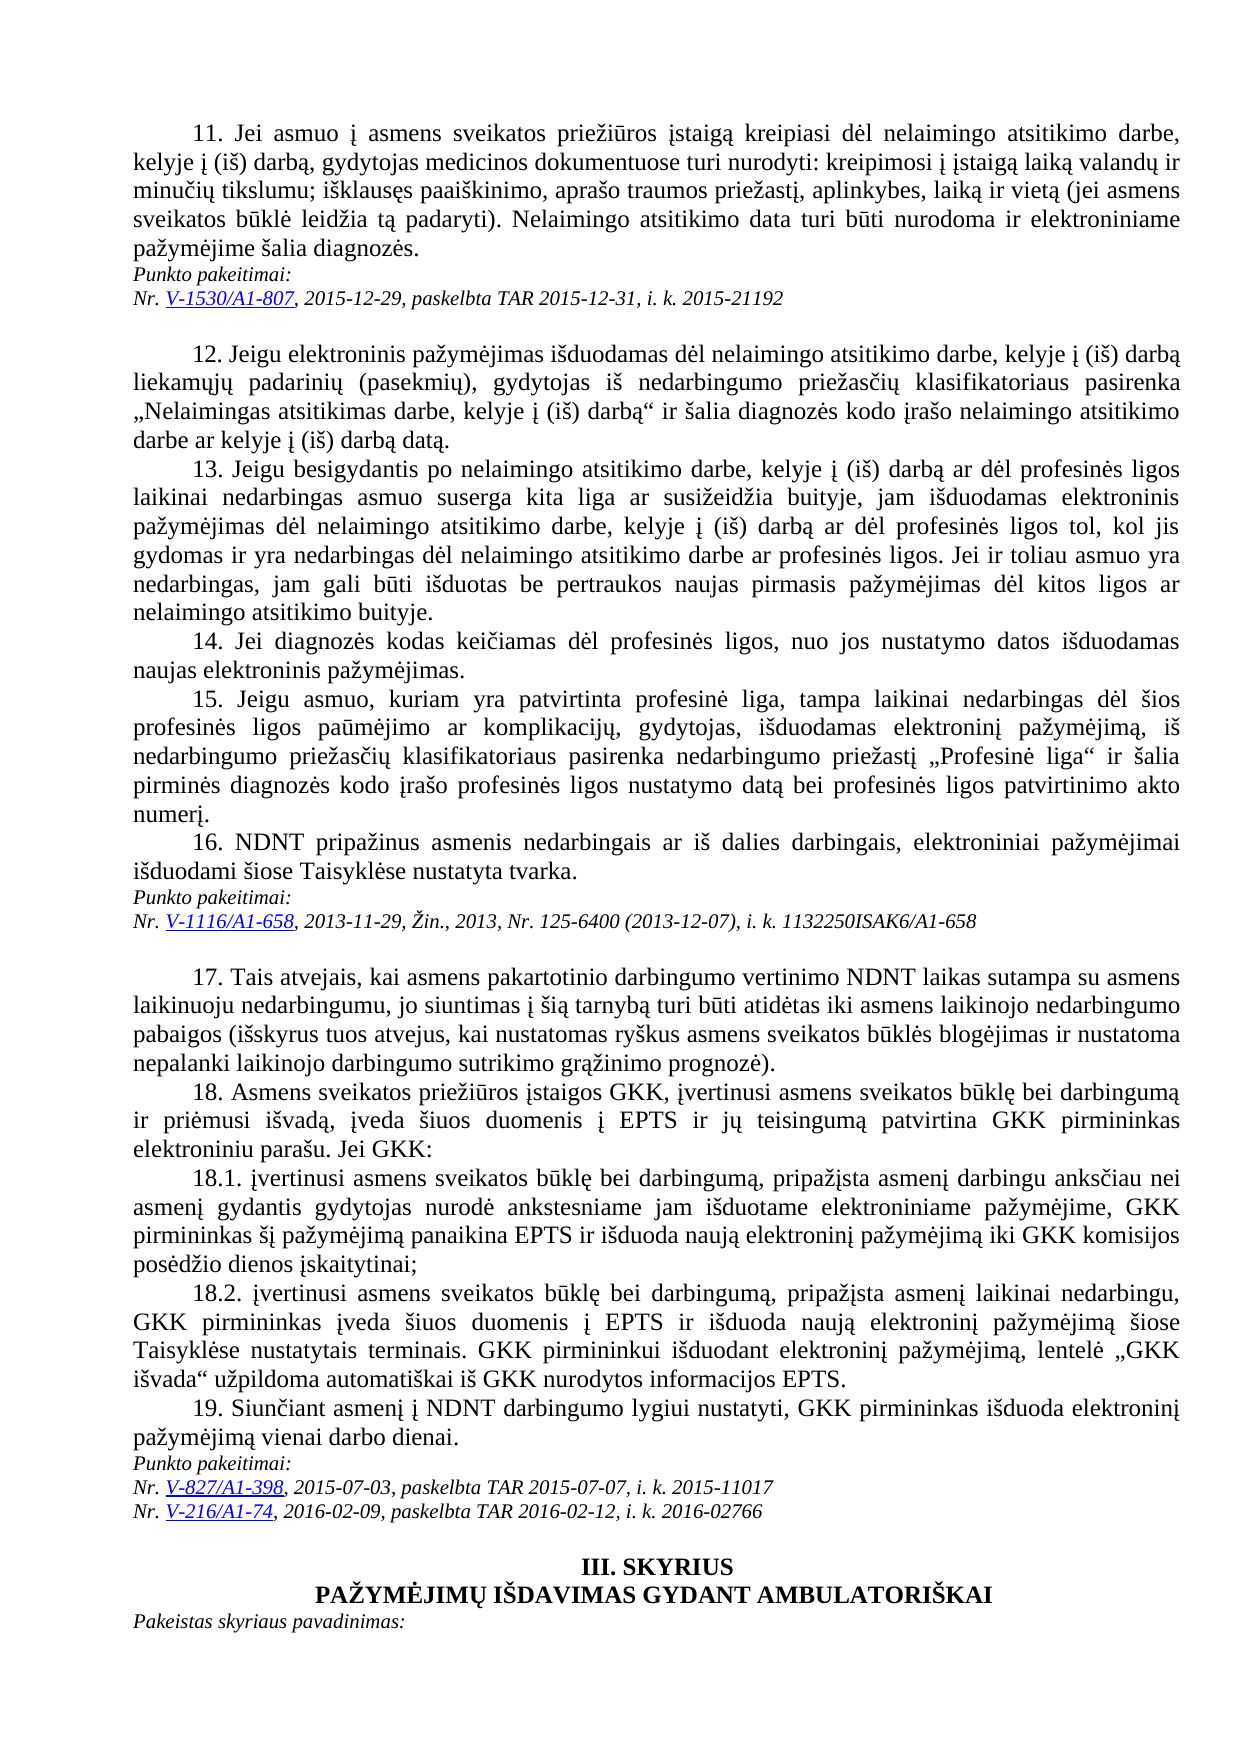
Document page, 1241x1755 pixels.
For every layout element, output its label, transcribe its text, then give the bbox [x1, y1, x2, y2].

text 16. NDNT pripažinus asmenis nedarbingais ar iš dalies darbingais, elektroniniai pažymėjimai išduodami šiose Taisyklėse nustatyta tvarka. [133, 827, 1181, 885]
text PAŽYMĖJIMŲ IŠDAVIMAS GYDANT AMBULATORIŠKAI [133, 1580, 1181, 1609]
text 15. Jeigu asmuo, kuriam yra patvirtinta profesinė liga, tampa laikinai nedarbingas dėl šios profesinės ligos paūmėjimo ar komplikacijų, gydytojas, išduodamas elektroninį pažymėjimą, iš nedarbingumo priežasčių klasifikatoriaus pasirenka nedarbingumo priežastį „Profesinė liga“ ir šalia pirminės diagnozės kodo įrašo profesinės ligos nustatymo datą bei profesinės ligos patvirtinimo akto numerį. [133, 684, 1181, 827]
text 12. Jeigu elektroninis pažymėjimas išduodamas dėl nelaimingo atsitikimo darbe, kelyje į (iš) darbą liekamųjų padarinių (pasekmių), gydytojas iš nedarbingumo priežasčių klasifikatoriaus pasirenka „Nelaimingas atsitikimas darbe, kelyje į (iš) darbą“ ir šalia diagnozės kodo įrašo nelaimingo atsitikimo darbe ar kelyje į (iš) darbą datą. [133, 339, 1181, 454]
text 19. Siunčiant asmenį į NDNT darbingumo lygiui nustatyti, GKK pirmininkas išduoda elektroninį pažymėjimą vienai darbo dienai. [133, 1393, 1181, 1451]
text Pakeistas skyriaus pavadinimas: [133, 1609, 1181, 1633]
text Punkto pakeitimai: [133, 885, 1181, 909]
text Nr. V-216/A1-74, 2016-02-09, paskelbta TAR 2016-02-12, i. k. 2016-02766 [133, 1499, 1181, 1523]
text 18.1. įvertinusi asmens sveikatos būklę bei darbingumą, pripažįsta asmenį darbingu anksčiau nei asmenį gydantis gydytojas nurodė ankstesniame jam išduotame elektroniniame pažymėjime, GKK pirmininkas šį pažymėjimą panaikina EPTS ir išduoda naują elektroninį pažymėjimą iki GKK komisijos posėdžio dienos įskaitytinai; [133, 1163, 1181, 1278]
text Punkto pakeitimai: [133, 262, 1181, 286]
text 17. Tais atvejais, kai asmens pakartotinio darbingumo vertinimo NDNT laikas sutampa su asmens laikinuoju nedarbingumu, jo siuntimas į šią tarnybą turi būti atidėtas iki asmens laikinojo nedarbingumo pabaigos (išskyrus tuos atvejus, kai nustatomas ryškus asmens sveikatos būklės blogėjimas ir nustatoma nepalanki laikinojo darbingumo sutrikimo grąžinimo prognozė). [133, 962, 1181, 1077]
text Nr. V-1530/A1-807, 2015-12-29, paskelbta TAR 2015-12-31, i. k. 2015-21192 [133, 286, 1181, 310]
text Nr. V-1116/A1-658, 2013-11-29, Žin., 2013, Nr. 125-6400 (2013-12-07), i. k. 1132250ISAK6/A1-658 [133, 909, 1181, 933]
text 11. Jei asmuo į asmens sveikatos priežiūros įstaigą kreipiasi dėl nelaimingo atsitikimo darbe, kelyje į (iš) darbą, gydytojas medicinos dokumentuose turi nurodyti: kreipimosi į įstaigą laiką valandų ir minučių tikslumu; išklausęs paaiškinimo, aprašo traumos priežastį, aplinkybes, laiką ir vietą (jei asmens sveikatos būklė leidžia tą padaryti). Nelaimingo atsitikimo data turi būti nurodoma ir elektroniniame pažymėjime šalia diagnozės. [133, 118, 1181, 262]
text 13. Jeigu besigydantis po nelaimingo atsitikimo darbe, kelyje į (iš) darbą ar dėl profesinės ligos laikinai nedarbingas asmuo suserga kita liga ar susižeidžia buityje, jam išduodamas elektroninis pažymėjimas dėl nelaimingo atsitikimo darbe, kelyje į (iš) darbą ar dėl profesinės ligos tol, kol jis gydomas ir yra nedarbingas dėl nelaimingo atsitikimo darbe ar profesinės ligos. Jei ir toliau asmuo yra nedarbingas, jam gali būti išduotas be pertraukos naujas pirmasis pažymėjimas dėl kitos ligos ar nelaimingo atsitikimo buityje. [133, 454, 1181, 626]
text 18.2. įvertinusi asmens sveikatos būklę bei darbingumą, pripažįsta asmenį laikinai nedarbingu, GKK pirmininkas įveda šiuos duomenis į EPTS ir išduoda naują elektroninį pažymėjimą šiose Taisyklėse nustatytais terminais. GKK pirmininkui išduodant elektroninį pažymėjimą, lentelė „GKK išvada“ užpildoma automatiškai iš GKK nurodytos informacijos EPTS. [133, 1278, 1181, 1393]
text III. skyrius [133, 1552, 1181, 1580]
text Punkto pakeitimai: [133, 1451, 1181, 1475]
text Nr. V-827/A1-398, 2015-07-03, paskelbta TAR 2015-07-07, i. k. 2015-11017 [133, 1475, 1181, 1499]
text 18. Asmens sveikatos priežiūros įstaigos GKK, įvertinusi asmens sveikatos būklę bei darbingumą ir priėmusi išvadą, įveda šiuos duomenis į EPTS ir jų teisingumą patvirtina GKK pirmininkas elektroniniu parašu. Jei GKK: [133, 1077, 1181, 1163]
text 14. Jei diagnozės kodas keičiamas dėl profesinės ligos, nuo jos nustatymo datos išduodamas naujas elektroninis pažymėjimas. [133, 626, 1181, 684]
